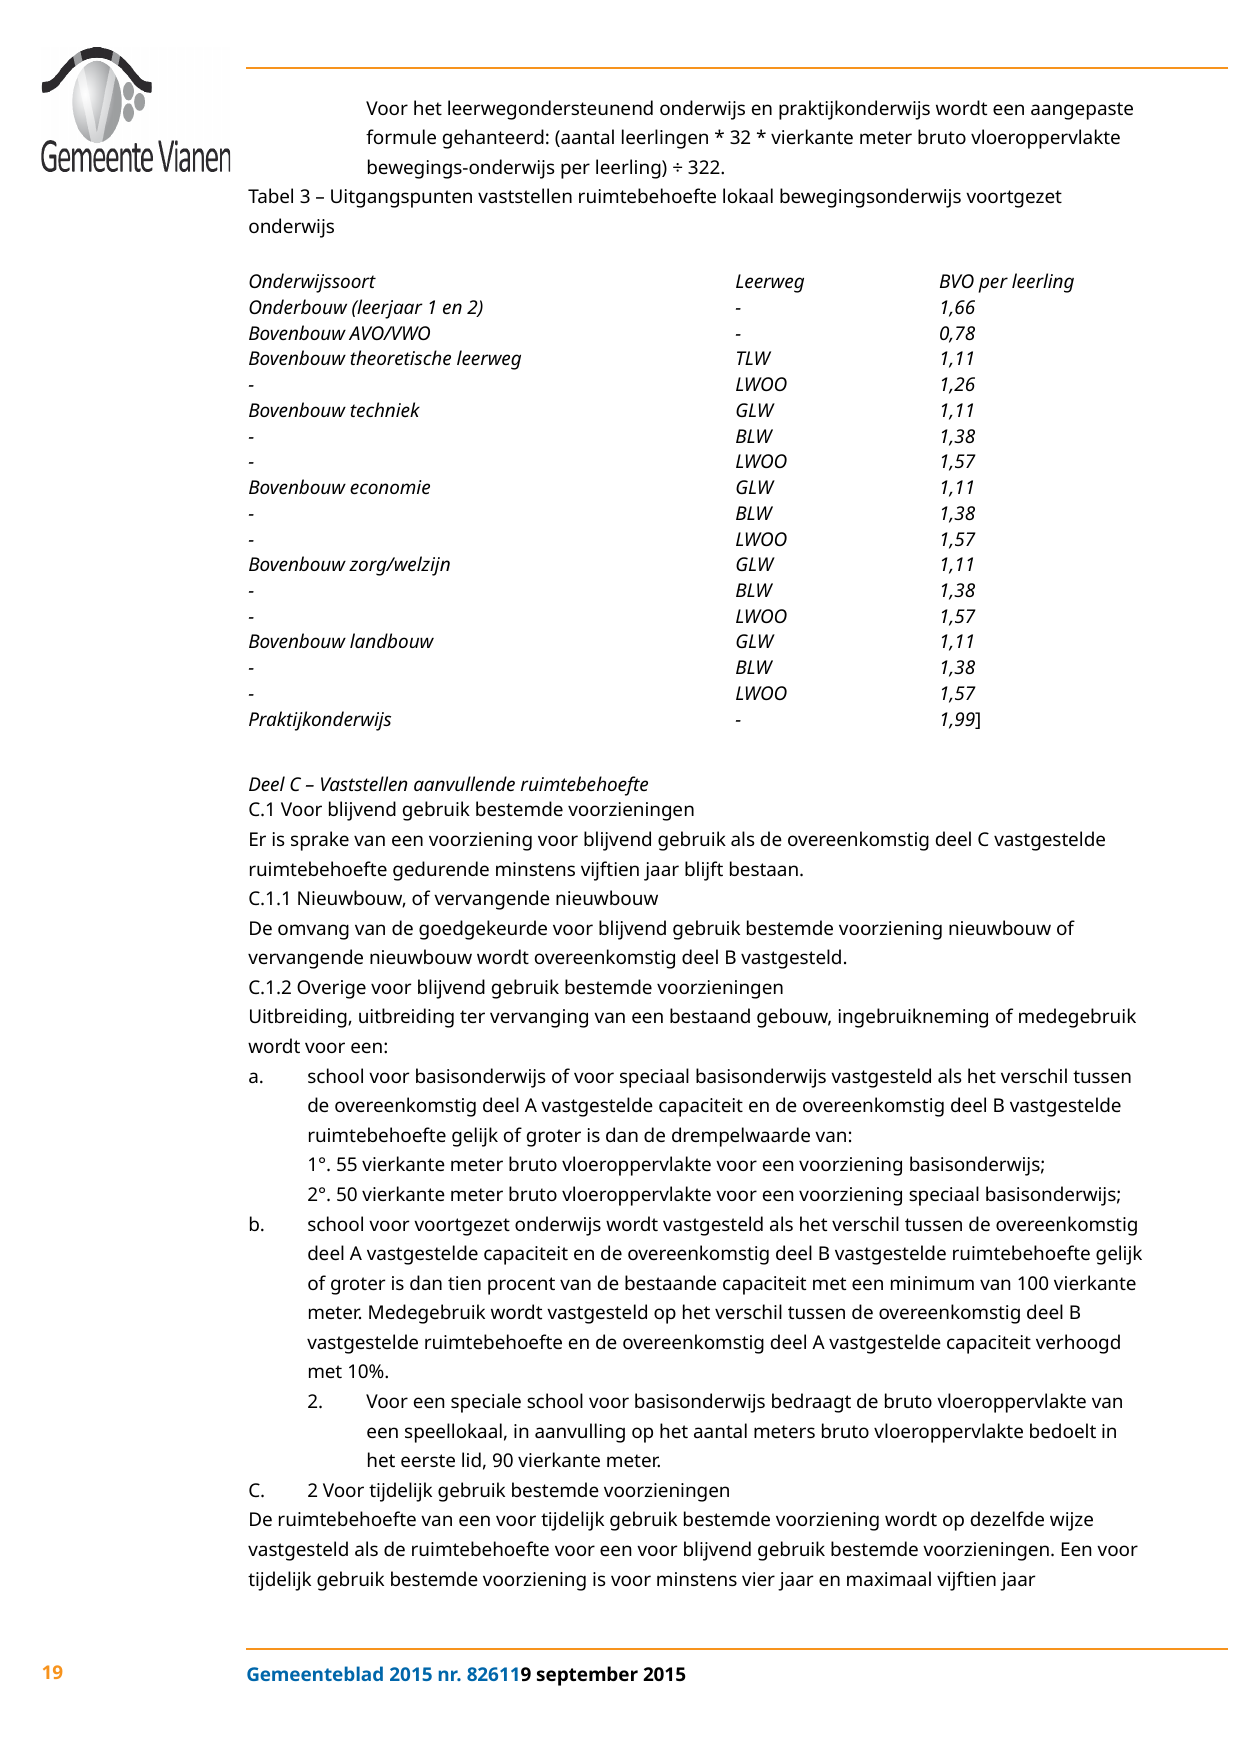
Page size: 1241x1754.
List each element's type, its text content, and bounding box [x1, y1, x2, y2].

table_cell 1,11 [939, 346, 1152, 371]
table_header Leerweg [735, 269, 939, 294]
table_cell 1,11 [939, 629, 1152, 654]
table_cell BLW [735, 423, 939, 448]
table_cell LWOO [735, 449, 939, 474]
table_cell BLW [735, 500, 939, 526]
table_cell Bovenbouw AVO/VWO [248, 320, 735, 346]
table_cell LWOO [735, 603, 939, 629]
table_cell 0,78 [939, 320, 1152, 346]
table_cell - [248, 603, 735, 629]
list Voor het leerwegondersteunend onderwijs en praktijkonderwijs wordt een aangepaste formule gehanteerd: (aantal leerlingen * 32 * vierkante meter bruto vloeroppervlakte bewegings-onderwijs per leerling) ÷ 322. [307, 95, 1152, 180]
list Voor een speciale school voor basisonderwijs bedraagt de bruto vloeroppervlakte van een speellokaal, in aanvulling op het aantal meters bruto vloeroppervlakte bedoelt in het eerste lid, 90 vierkante meter. [307, 1388, 1152, 1473]
text Er is sprake van een voorziening voor blijvend gebruik als de overeenkomstig deel C vastgestelde ruimtebehoefte gedurende minstens vijftien jaar blijft bestaan. [248, 826, 1152, 881]
table_cell LWOO [735, 371, 939, 397]
table_cell - [735, 294, 939, 320]
table_cell Bovenbouw landbouw [248, 629, 735, 654]
table_cell 1,66 [939, 294, 1152, 320]
table_cell Bovenbouw techniek [248, 397, 735, 423]
table_cell - [735, 320, 939, 346]
table_cell GLW [735, 629, 939, 654]
table_cell GLW [735, 474, 939, 500]
table_cell - [248, 654, 735, 680]
table_cell 1,38 [939, 423, 1152, 448]
text Uitbreiding, uitbreiding ter vervanging van een bestaand gebouw, ingebruikneming of medegebruik wordt voor een: [248, 1004, 1152, 1059]
table_cell LWOO [735, 680, 939, 706]
table_cell 1,38 [939, 577, 1152, 603]
table_cell - [248, 423, 735, 448]
picture [41, 47, 231, 172]
table_cell 1,11 [939, 551, 1152, 577]
table_cell Onderbouw (leerjaar 1 en 2) [248, 294, 735, 320]
table_cell LWOO [735, 526, 939, 551]
table_cell BLW [735, 654, 939, 680]
table_cell - [248, 526, 735, 551]
table_cell - [735, 706, 939, 732]
table_cell 1,11 [939, 474, 1152, 500]
table_cell GLW [735, 397, 939, 423]
table_cell Bovenbouw zorg/welzijn [248, 551, 735, 577]
list school voor basisonderwijs of voor speciaal basisonderwijs vastgesteld als het verschil tussen de overeenkomstig deel A vastgestelde capaciteit en de overeenkomstig deel B vastgestelde ruimtebehoefte gelijk of groter is dan de drempelwaarde van: [248, 1063, 1152, 1148]
table_cell - [248, 500, 735, 526]
text C.1.2 Overige voor blijvend gebruik bestemde voorzieningen [248, 974, 1152, 1000]
table_cell - [248, 371, 735, 397]
text Deel C – Vaststellen aanvullende ruimtebehoefte [248, 771, 1152, 797]
text C.1.1 Nieuwbouw, of vervangende nieuwbouw [248, 885, 1152, 911]
table_cell 1,57 [939, 449, 1152, 474]
table_cell TLW [735, 346, 939, 371]
text C.1 Voor blijvend gebruik bestemde voorzieningen [248, 797, 1152, 822]
table_header BVO per leerling [939, 269, 1152, 294]
text De ruimtebehoefte van een voor tijdelijk gebruik bestemde voorziening wordt op dezelfde wijze vastgesteld als de ruimtebehoefte voor een voor blijvend gebruik bestemde voorzieningen. Een voor tijdelijk gebruik bestemde voorziening is voor minstens vier jaar en maximaal vijftien jaar [248, 1507, 1152, 1591]
table_cell - [248, 449, 735, 474]
table_cell Praktijkonderwijs [248, 706, 735, 732]
table_cell 1,38 [939, 500, 1152, 526]
table_cell BLW [735, 577, 939, 603]
table_header Onderwijssoort [248, 269, 735, 294]
list 2°. 50 vierkante meter bruto vloeroppervlakte voor een voorziening speciaal basisonderwijs; [248, 1181, 1152, 1207]
list school voor voortgezet onderwijs wordt vastgesteld als het verschil tussen de overeenkomstig deel A vastgestelde capaciteit en de overeenkomstig deel B vastgestelde ruimtebehoefte gelijk of groter is dan tien procent van de bestaande capaciteit met een minimum van 100 vierkante meter. Medegebruik wordt vastgesteld op het verschil tussen de overeenkomstig deel B vastgestelde ruimtebehoefte en de overeenkomstig deel A vastgestelde capaciteit verhoogd met 10%. [248, 1211, 1152, 1384]
table_cell Bovenbouw theoretische leerweg [248, 346, 735, 371]
table_cell 1,26 [939, 371, 1152, 397]
list 1°. 55 vierkante meter bruto vloeroppervlakte voor een voorziening basisonderwijs; [248, 1152, 1152, 1177]
table_cell - [248, 680, 735, 706]
table_cell Bovenbouw economie [248, 474, 735, 500]
table_cell GLW [735, 551, 939, 577]
table_cell 1,38 [939, 654, 1152, 680]
table_cell 1,57 [939, 680, 1152, 706]
table_cell 1,99] [939, 706, 1152, 732]
text De omvang van de goedgekeurde voor blijvend gebruik bestemde voorziening nieuwbouw of vervangende nieuwbouw wordt overeenkomstig deel B vastgesteld. [248, 915, 1152, 970]
list 2 Voor tijdelijk gebruik bestemde voorzieningen [248, 1477, 1152, 1503]
table_cell - [248, 577, 735, 603]
table_cell 1,11 [939, 397, 1152, 423]
table_cell 1,57 [939, 603, 1152, 629]
table_cell 1,57 [939, 526, 1152, 551]
text Tabel 3 – Uitgangspunten vaststellen ruimtebehoefte lokaal bewegingsonderwijs voortgezet onderwijs [248, 183, 1152, 239]
